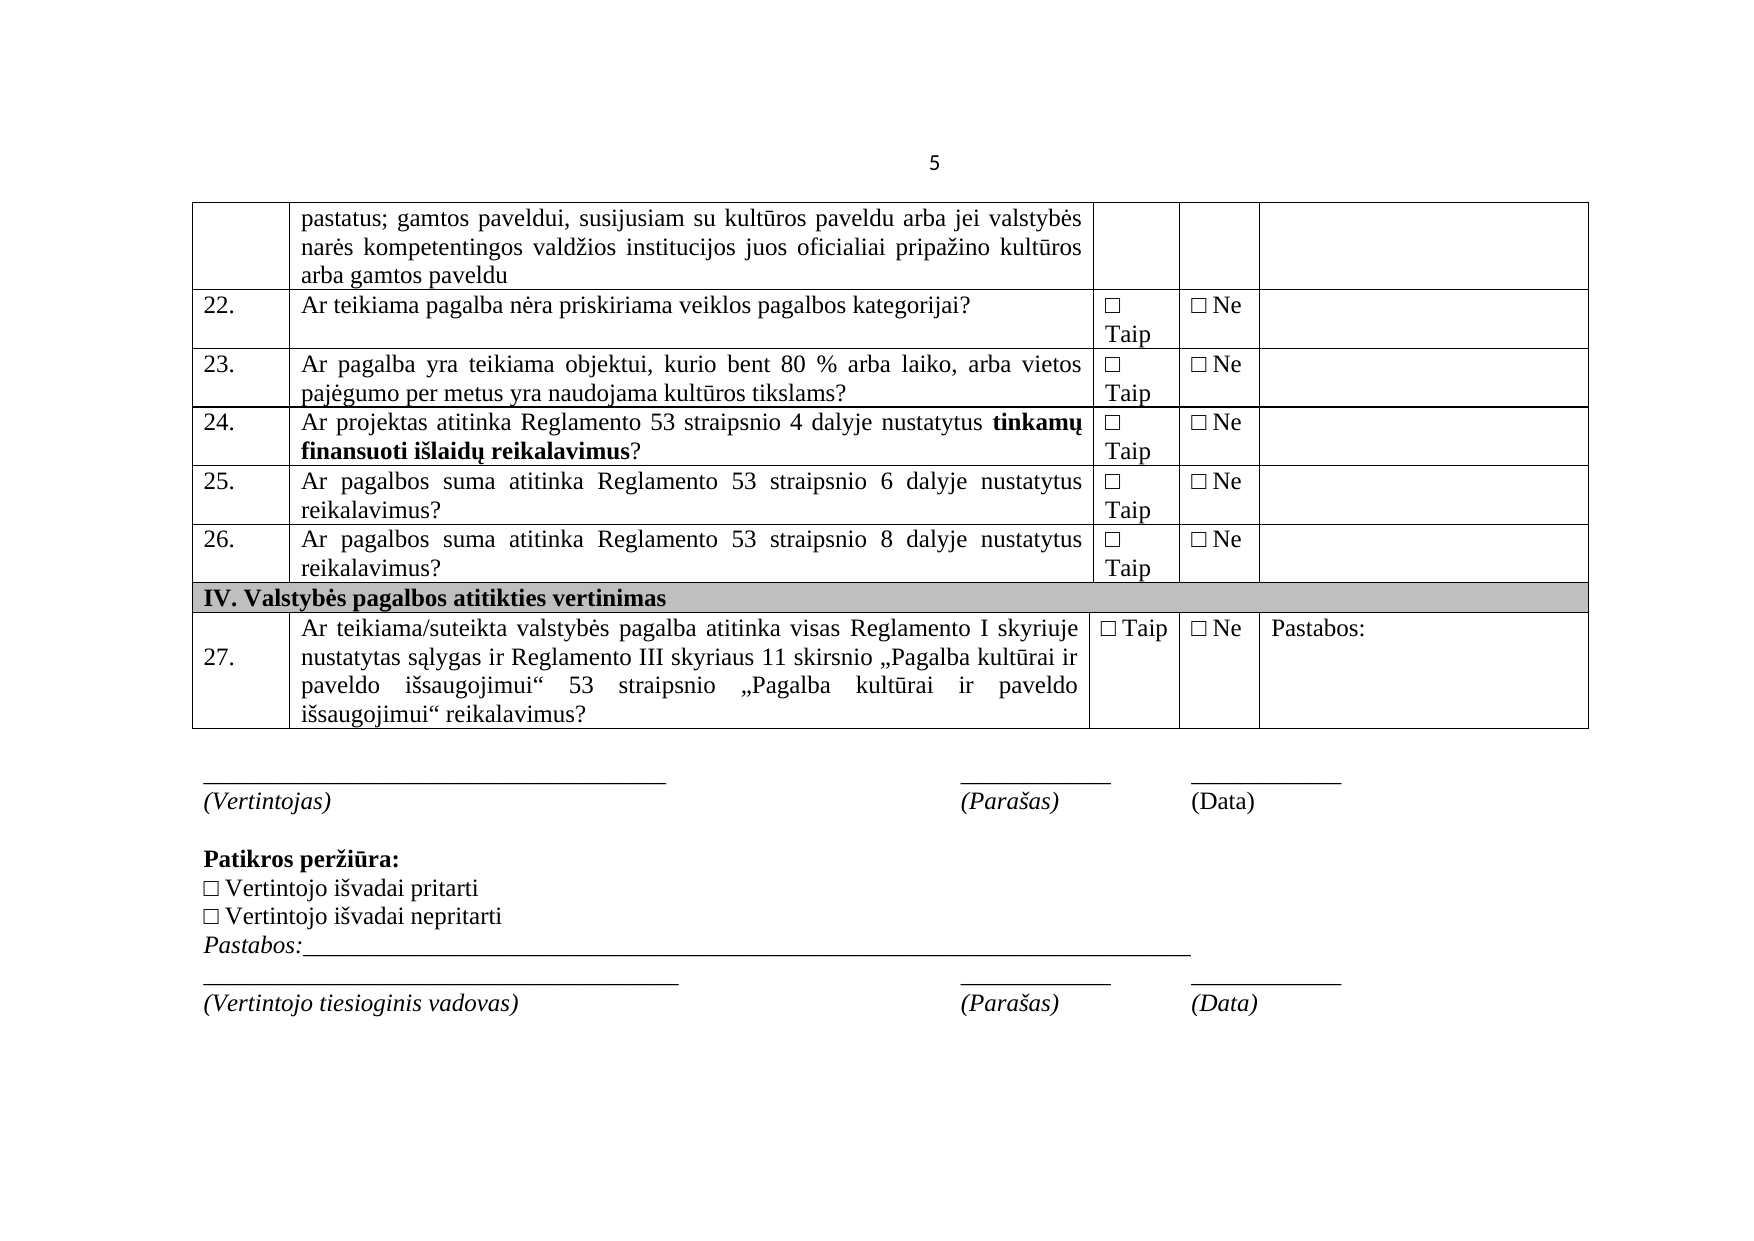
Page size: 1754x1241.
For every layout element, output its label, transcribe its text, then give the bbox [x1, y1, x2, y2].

table_cell IV. Valstybės pagalbos atitikties vertinimas [193, 583, 1588, 612]
table_cell [1260, 203, 1588, 289]
table_cell Ar projektas atitinka Reglamento 53 straipsnio 4 dalyje nustatytus tinkamų finansuoti išlaidų reikalavimus? [290, 408, 1093, 465]
table_cell □ Ne [1180, 349, 1259, 406]
table_cell □ Ne [1180, 466, 1259, 523]
table_cell Ar pagalbos suma atitinka Reglamento 53 straipsnio 8 dalyje nustatytus reikalavimus? [290, 525, 1093, 582]
table_cell [1180, 203, 1259, 289]
table_cell ______________________________________ (Vertintojo tiesioginis vadovas) [192, 959, 949, 1016]
table_cell □ Ne [1180, 613, 1259, 728]
table_cell 27. [193, 613, 289, 728]
table_cell □ Taip [1094, 408, 1179, 465]
table_cell ____________ (Parašas) [949, 758, 1180, 815]
table_cell Pastabos: [1260, 613, 1588, 728]
table_cell □ Taip [1094, 290, 1179, 348]
table_cell □ Taip [1090, 613, 1179, 728]
table_cell ____________ (Parašas) [949, 959, 1180, 1016]
table_cell Ar teikiama/suteikta valstybės pagalba atitinka visas Reglamento I skyriuje nustatytas sąlygas ir Reglamento III skyriaus 11 skirsnio „Pagalba kultūrai ir paveldo išsaugojimui“ 53 straipsnio „Pagalba kultūrai ir paveldo išsaugojimui“ reikalavimus? [290, 613, 1089, 728]
table_cell [1411, 959, 1588, 1016]
table_cell 24. [193, 408, 289, 465]
table_cell □ Ne [1180, 525, 1259, 582]
table_cell [1260, 349, 1588, 406]
table_cell Ar pagalbos suma atitinka Reglamento 53 straipsnio 6 dalyje nustatytus reikalavimus? [290, 466, 1093, 523]
table_cell □ Ne [1180, 408, 1259, 465]
table_cell □ Ne [1180, 290, 1259, 348]
table_cell Patikros peržiūra: □ Vertintojo išvadai pritarti □ Vertintojo išvadai nepritarti Pastabos:_______________________________________________________________________ [192, 815, 1411, 959]
table_cell □ Taip [1094, 525, 1179, 582]
table_cell [1260, 466, 1588, 523]
table_cell Ar teikiama pagalba nėra priskiriama veiklos pagalbos kategorijai? [290, 290, 1093, 348]
table_cell 26. [193, 525, 289, 582]
table_cell 23. [193, 349, 289, 406]
table_cell ____________ (Data) [1180, 758, 1411, 815]
table_cell 22. [193, 290, 289, 348]
table_cell [1411, 729, 1588, 758]
table_cell [1260, 525, 1588, 582]
table_cell _____________________________________ (Vertintojas) [192, 758, 949, 815]
table_cell □ Taip [1094, 466, 1179, 523]
table_cell [192, 729, 949, 758]
table_cell pastatus; gamtos paveldui, susijusiam su kultūros paveldu arba jei valstybės narės kompetentingos valdžios institucijos juos oficialiai pripažino kultūros arba gamtos paveldu [290, 203, 1093, 289]
table_cell [1260, 290, 1588, 348]
table_cell Ar pagalba yra teikiama objektui, kurio bent 80 % arba laiko, arba vietos pajėgumo per metus yra naudojama kultūros tikslams? [290, 349, 1093, 406]
table_cell [949, 729, 1180, 758]
table_cell 25. [193, 466, 289, 523]
table_cell ____________ (Data) [1180, 959, 1411, 1016]
table_cell [1180, 729, 1411, 758]
table_cell □ Taip [1094, 349, 1179, 406]
table_cell [1411, 815, 1588, 959]
table_cell [1094, 203, 1179, 289]
table_cell [1411, 758, 1588, 815]
table_cell [193, 203, 289, 289]
table_cell [1260, 408, 1588, 465]
